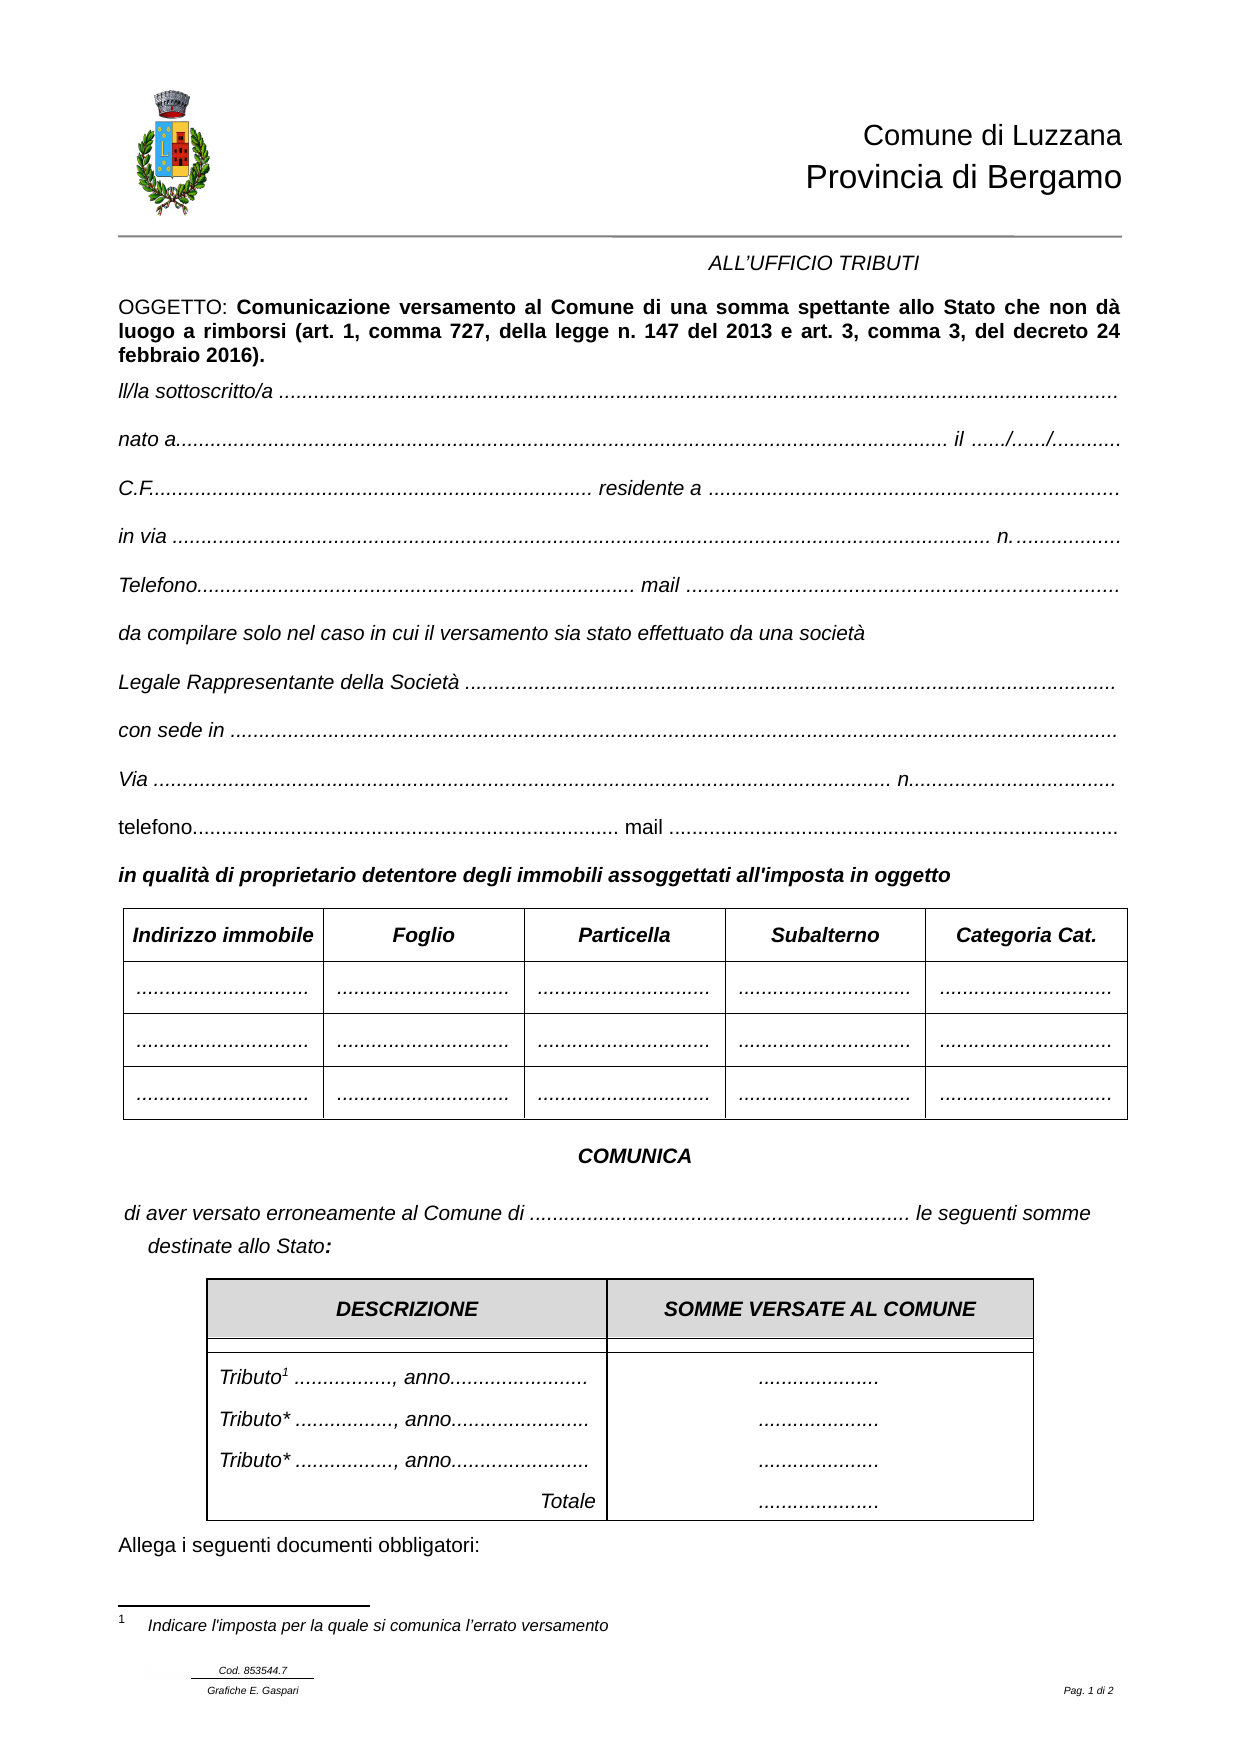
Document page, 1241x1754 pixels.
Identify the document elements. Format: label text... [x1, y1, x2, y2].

table_cell .............................. [726, 962, 925, 1013]
text di aver versato erroneamente al Comune di .................................................................. le seguenti somme destinate allo Stato: [118, 1201, 1122, 1257]
table_header Particella [525, 909, 725, 961]
text Telefono............................................................................ mail [118, 573, 1122, 597]
table_cell Tributo ................., anno........................ [208, 1353, 606, 1395]
text COMUNICA [118, 1144, 1122, 1168]
table_cell .............................. [124, 1014, 323, 1066]
text Legale Rappresentante della Società ................................................................................................................. [118, 669, 1122, 693]
text da compilare solo nel caso in cui il versamento sia stato effettuato da una società [118, 621, 1122, 645]
table_cell .............................. [926, 962, 1127, 1013]
table_cell .............................. [726, 1067, 925, 1118]
table_header Subalterno [726, 909, 925, 961]
table_cell .............................. [324, 962, 524, 1013]
text ll/la sottoscritto/a [118, 379, 1122, 403]
table_header Indirizzo immobile [124, 909, 323, 961]
text nato a...................................................................................................................................... il ....../....../............ [118, 427, 1122, 451]
text Comune di Luzzana [224, 118, 1122, 152]
text con sede in .......................................................................................................................................................... [118, 718, 1122, 742]
text OGGETTO: Comunicazione versamento al Comune di una somma spettante allo Stato che non dà luogo a rimborsi (art. 1, comma 727, della legge n. 147 del 2013 e art. 3, comma 3, del decreto 24 febbraio 2016). [118, 294, 1122, 366]
table_cell .............................. [726, 1014, 925, 1066]
table_header Foglio [324, 909, 524, 961]
table_cell .............................. [525, 962, 725, 1013]
text C.F............................................................................. residente a [118, 476, 1122, 500]
table_cell ..................... [608, 1353, 1033, 1395]
text Allega i seguenti documenti obbligatori: [118, 1533, 1093, 1557]
text in qualità di proprietario detentore degli immobili assoggettati all'imposta in oggetto [118, 863, 1093, 887]
text Via ................................................................................................................................ n.................................... [118, 766, 1122, 790]
table_cell .............................. [124, 1067, 323, 1118]
table_cell ..................... [608, 1437, 1033, 1478]
table_header Categoria Cat. [926, 909, 1127, 961]
text ALL’UFFICIO TRIBUTI [709, 251, 1122, 275]
table_cell ..................... [608, 1478, 1033, 1519]
table_cell .............................. [324, 1014, 524, 1066]
text telefono.......................................................................... mail .............................................................................. [118, 815, 1122, 839]
table_cell .............................. [926, 1014, 1127, 1066]
text Provincia di Bergamo [224, 157, 1122, 195]
table_cell .............................. [525, 1067, 725, 1118]
table_cell .............................. [926, 1067, 1127, 1118]
table_cell Totale [208, 1478, 606, 1519]
table_cell .............................. [525, 1014, 725, 1066]
table_header DESCRIZIONE [208, 1280, 606, 1337]
table_cell Tributo* ................., anno........................ [208, 1437, 606, 1478]
table_header SOMME VERSATE AL COMUNE [608, 1280, 1033, 1337]
table_cell [608, 1339, 1033, 1352]
table_cell Tributo* ................., anno........................ [208, 1395, 606, 1437]
table_cell [208, 1339, 606, 1352]
table_cell .............................. [124, 962, 323, 1013]
table_cell ..................... [608, 1395, 1033, 1437]
table_cell .............................. [324, 1067, 524, 1118]
text in via .............................................................................................................................................. n. [118, 524, 1122, 548]
picture [122, 87, 224, 219]
